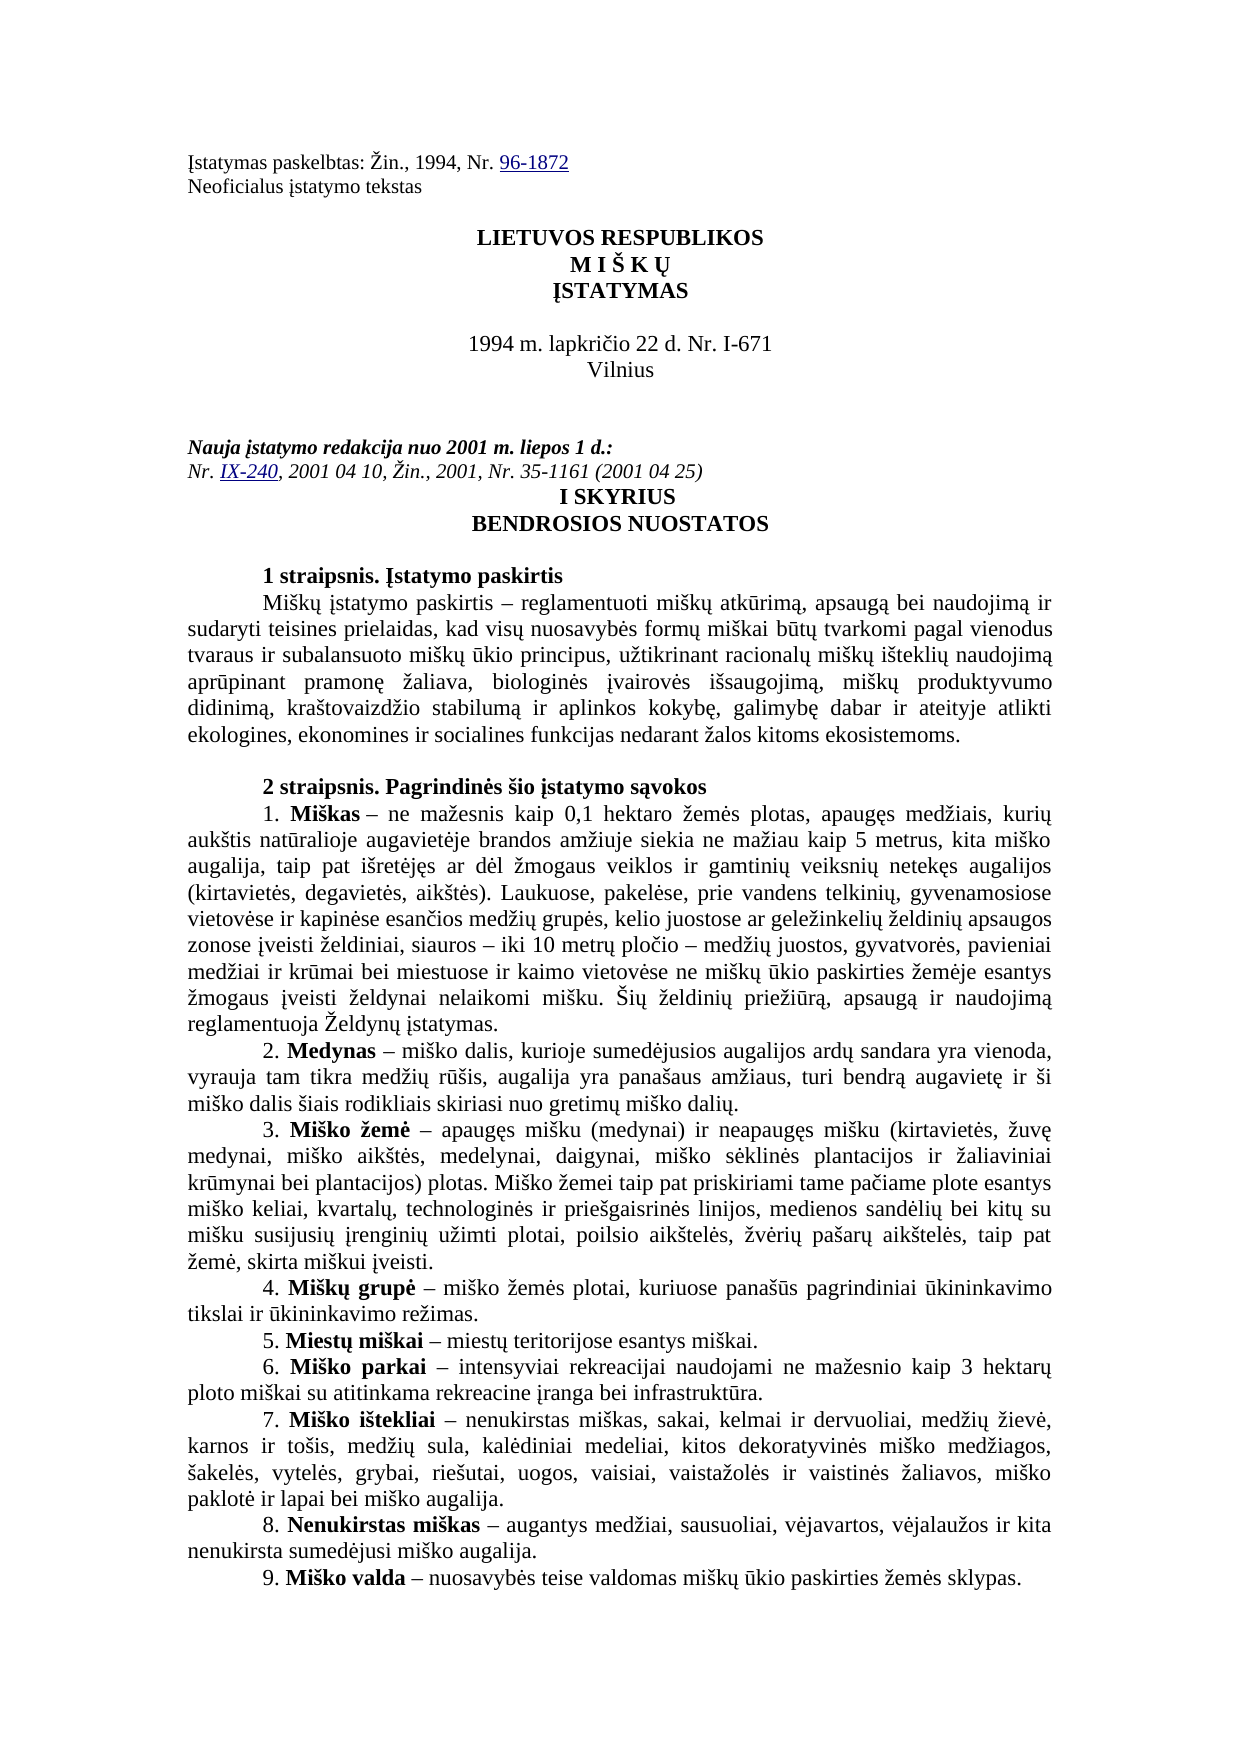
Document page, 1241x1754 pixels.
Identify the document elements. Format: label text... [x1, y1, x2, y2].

subtitle Nauja įstatymo redakcija nuo 2001 m. liepos 1 d.: [187, 435, 1053, 459]
text Vilnius [187, 356, 1053, 383]
text BENDROSIOS NUOSTATOS [187, 510, 1053, 536]
text 2 straipsnis. Pagrindinės šio įstatymo sąvokos [187, 773, 1053, 800]
text 2. Medynas – miško dalis, kurioje sumedėjusios augalijos ardų sandara yra vienoda, vyrauja tam tikra medžių rūšis, augalija yra panašaus amžiaus, turi bendrą augavietę ir ši miško dalis šiais rodikliais skiriasi nuo gretimų miško dalių. [187, 1037, 1053, 1116]
text 5. Miestų miškai – miestų teritorijose esantys miškai. [187, 1327, 1053, 1353]
text Įstatymas paskelbtas: Žin., 1994, Nr. 96-1872 [187, 150, 1053, 174]
text 1994 m. lapkričio 22 d. Nr. I-671 [187, 330, 1053, 356]
text 7. Miško ištekliai – nenukirstas miškas, sakai, kelmai ir dervuoliai, medžių žievė, karnos ir tošis, medžių sula, kalėdiniai medeliai, kitos dekoratyvinės miško medžiagos, šakelės, vytelės, grybai, riešutai, uogos, vaisiai, vaistažolės ir vaistinės žaliavos, miško paklotė ir lapai bei miško augalija. [187, 1406, 1053, 1511]
text ĮSTATYMAS [187, 277, 1053, 303]
text 1 straipsnis. Įstatymo paskirtis [187, 562, 1053, 589]
text I SKYRIUS [187, 483, 1053, 510]
text 3. Miško žemė – apaugęs mišku (medynai) ir neapaugęs mišku (kirtavietės, žuvę medynai, miško aikštės, medelynai, daigynai, miško sėklinės plantacijos ir žaliaviniai krūmynai bei plantacijos) plotas. Miško žemei taip pat priskiriami tame pačiame plote esantys miško keliai, kvartalų, technologinės ir priešgaisrinės linijos, medienos sandėlių bei kitų su mišku susijusių įrenginių užimti plotai, poilsio aikštelės, žvėrių pašarų aikštelės, taip pat žemė, skirta miškui įveisti. [187, 1116, 1053, 1274]
text M I Š K Ų [187, 251, 1053, 277]
text LIETUVOS RESPUBLIKOS [187, 224, 1053, 251]
text Neoficialus įstatymo tekstas [187, 174, 1053, 198]
text 4. Miškų grupė – miško žemės plotai, kuriuose panašūs pagrindiniai ūkininkavimo tikslai ir ūkininkavimo režimas. [187, 1274, 1053, 1327]
text 8. Nenukirstas miškas – augantys medžiai, sausuoliai, vėjavartos, vėjalaužos ir kita nenukirsta sumedėjusi miško augalija. [187, 1511, 1053, 1564]
text Miškų įstatymo paskirtis – reglamentuoti miškų atkūrimą, apsaugą bei naudojimą ir sudaryti teisines prielaidas, kad visų nuosavybės formų miškai būtų tvarkomi pagal vienodus tvaraus ir subalansuoto miškų ūkio principus, užtikrinant racionalų miškų išteklių naudojimą aprūpinant pramonę žaliava, biologinės įvairovės išsaugojimą, miškų produktyvumo didinimą, kraštovaizdžio stabilumą ir aplinkos kokybę, galimybę dabar ir ateityje atlikti ekologines, ekonomines ir socialines funkcijas nedarant žalos kitoms ekosistemoms. [187, 589, 1053, 747]
text 9. Miško valda – nuosavybės teise valdomas miškų ūkio paskirties žemės sklypas. [187, 1564, 1053, 1590]
text 1. Miškas – ne mažesnis kaip 0,1 hektaro žemės plotas, apaugęs medžiais, kurių aukštis natūralioje augavietėje brandos amžiuje siekia ne mažiau kaip 5 metrus, kita miško augalija, taip pat išretėjęs ar dėl žmogaus veiklos ir gamtinių veiksnių netekęs augalijos (kirtavietės, degavietės, aikštės). Laukuose, pakelėse, prie vandens telkinių, gyvenamosiose vietovėse ir kapinėse esančios medžių grupės, kelio juostose ar geležinkelių želdinių apsaugos zonose įveisti želdiniai, siauros – iki 10 metrų pločio – medžių juostos, gyvatvorės, pavieniai medžiai ir krūmai bei miestuose ir kaimo vietovėse ne miškų ūkio paskirties žemėje esantys žmogaus įveisti želdynai nelaikomi mišku. Šių želdinių priežiūrą, apsaugą ir naudojimą reglamentuoja Želdynų įstatymas. [187, 800, 1053, 1037]
text 6. Miško parkai – intensyviai rekreacijai naudojami ne mažesnio kaip 3 hektarų ploto miškai su atitinkama rekreacine įranga bei infrastruktūra. [187, 1353, 1053, 1406]
text Nr. IX-240, 2001 04 10, Žin., 2001, Nr. 35-1161 (2001 04 25) [187, 459, 1053, 483]
